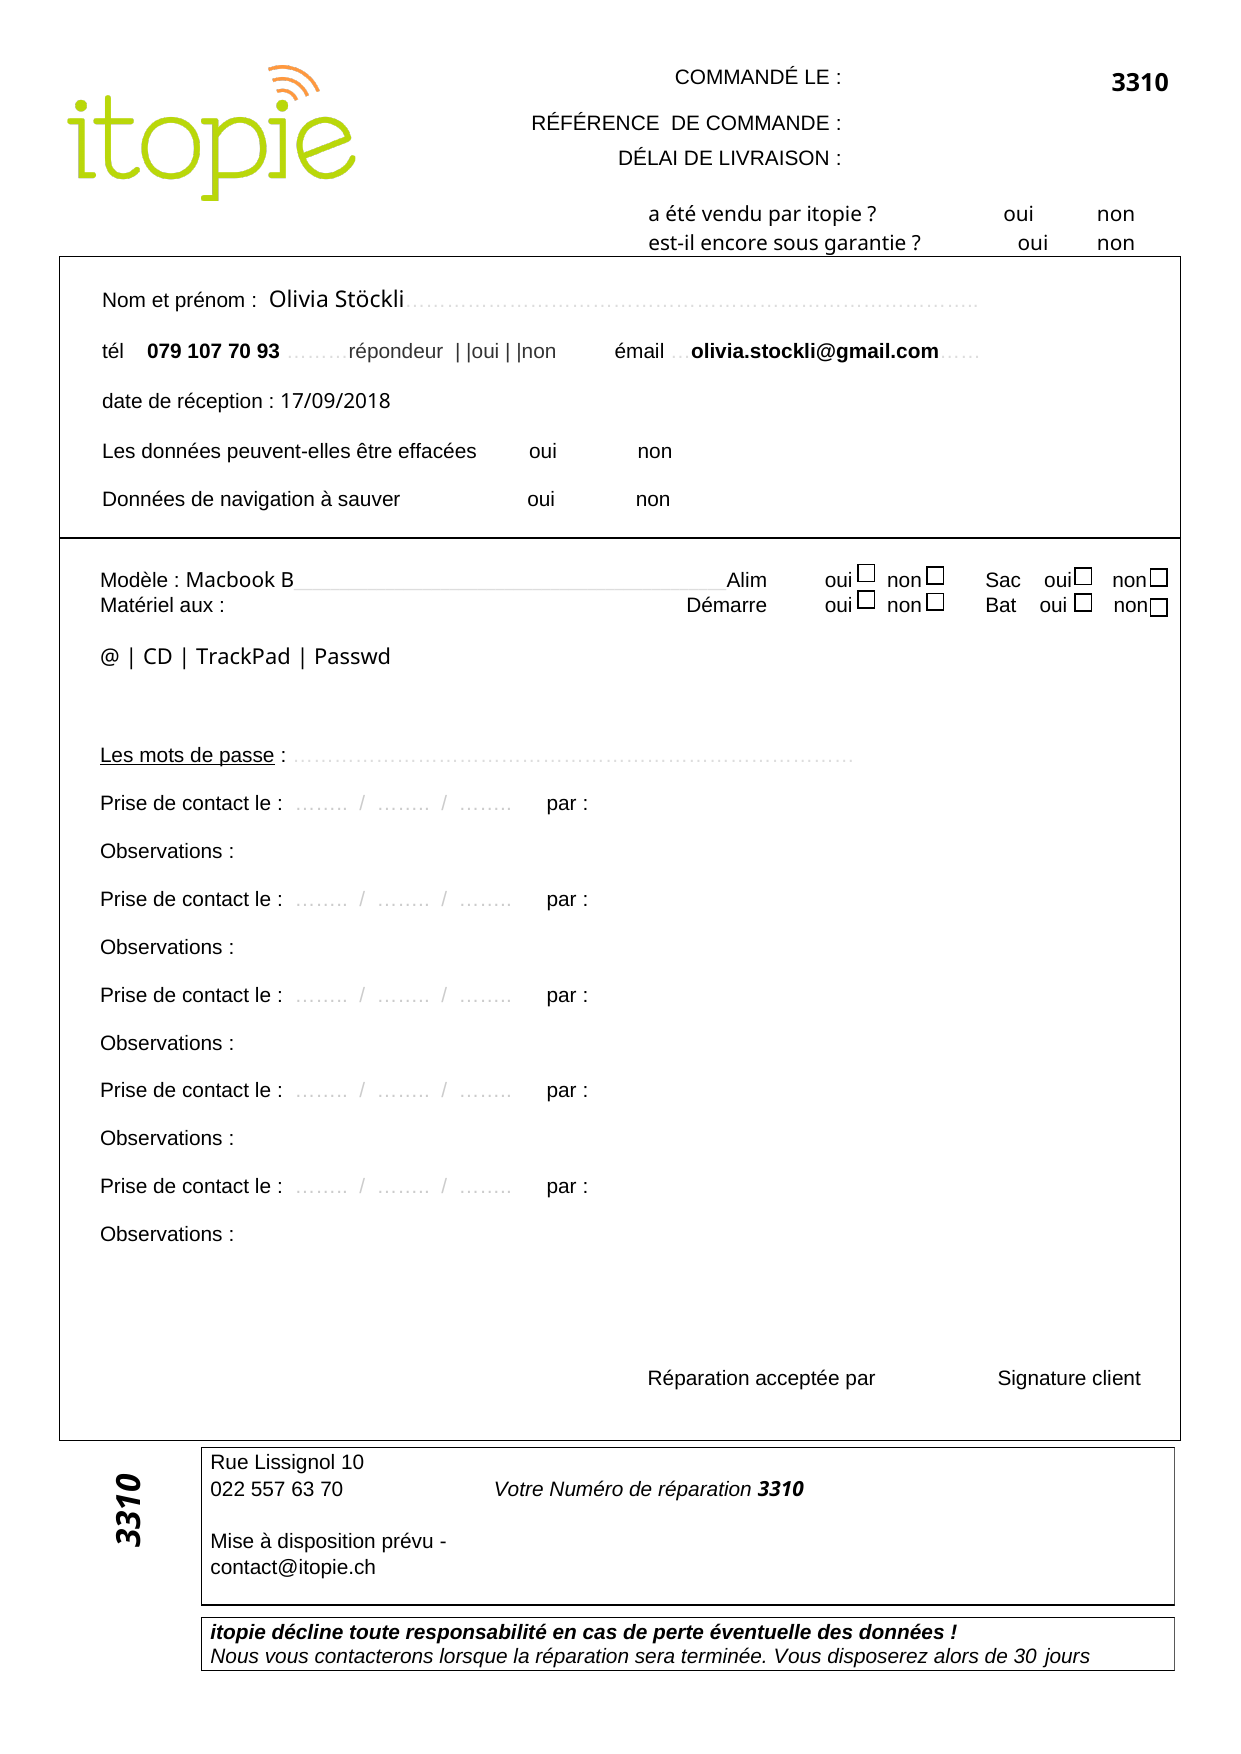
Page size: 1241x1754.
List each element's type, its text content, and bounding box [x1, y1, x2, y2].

table_cell DÉLAI DE LIVRAISON : [490, 140, 847, 175]
text Modèle : Macbook B Alim oui non Sac oui non [948, 562, 1180, 590]
table_cell RÉFÉRENCE DE COMMANDE : [490, 105, 847, 140]
picture [67, 65, 356, 201]
text Observations : [60, 1219, 1180, 1246]
text Réparation acceptée par Signature client [60, 1363, 1180, 1390]
text Prise de contact le : …….. / …….. / …….. par : [60, 979, 1180, 1006]
text Modèle : Macbook B Alim oui non Sac oui non [879, 562, 925, 590]
text a été vendu par itopie ? oui non [59, 199, 1181, 228]
table_header Rue Lissignol 10 022 557 63 70 Votre Numéro de réparation 3310 Mise à disposition prévu - contact@itopie.ch [195, 1441, 1180, 1611]
table_cell [847, 105, 1180, 140]
table_cell itopie décline toute responsabilité en cas de perte éventuelle des données ! Nous vous contacterons lorsque la réparation sera terminée. Vous disposerez alors de 30 jours [195, 1611, 1180, 1677]
text Matériel aux : Démarre oui non Bat oui non [60, 590, 1180, 617]
text Prise de contact le : …….. / …….. / …….. par : [60, 1075, 1180, 1102]
text Observations : [60, 931, 1180, 958]
text Prise de contact le : …….. / …….. / …….. par : [60, 788, 1180, 815]
table_header 3310 [847, 59, 1180, 104]
table_header COMMANDÉ LE : [490, 59, 847, 104]
text @ | CD | TrackPad | Passwd [60, 638, 1180, 671]
text est-il encore sous garantie ? oui non [59, 228, 1181, 256]
text Observations : [60, 1027, 1180, 1054]
text Les mots de passe : ……………………………………………………………………… [60, 740, 1180, 767]
text date de réception : 17/09/2018 [60, 383, 1180, 415]
text Observations : [60, 1123, 1180, 1150]
table_cell [847, 140, 1180, 175]
text Modèle : Macbook B Alim oui non Sac oui non [60, 562, 856, 590]
text Prise de contact le : …….. / …….. / …….. par : [60, 883, 1180, 911]
text Prise de contact le : …….. / …….. / …….. par : [60, 1171, 1180, 1198]
text Nom et prénom : Olivia Stöckli……………………………………………………………………….. [60, 280, 1180, 314]
table_header 3310 [59, 1441, 195, 1677]
text Observations : [60, 836, 1180, 863]
text Données de navigation à sauver oui non [60, 484, 1180, 511]
text Les données peuvent-elles être effacées oui non [60, 436, 1180, 463]
text tél 079 107 70 93 ………répondeur | |oui | |non émail …olivia.stockli@gmail.com…… [60, 335, 1180, 362]
